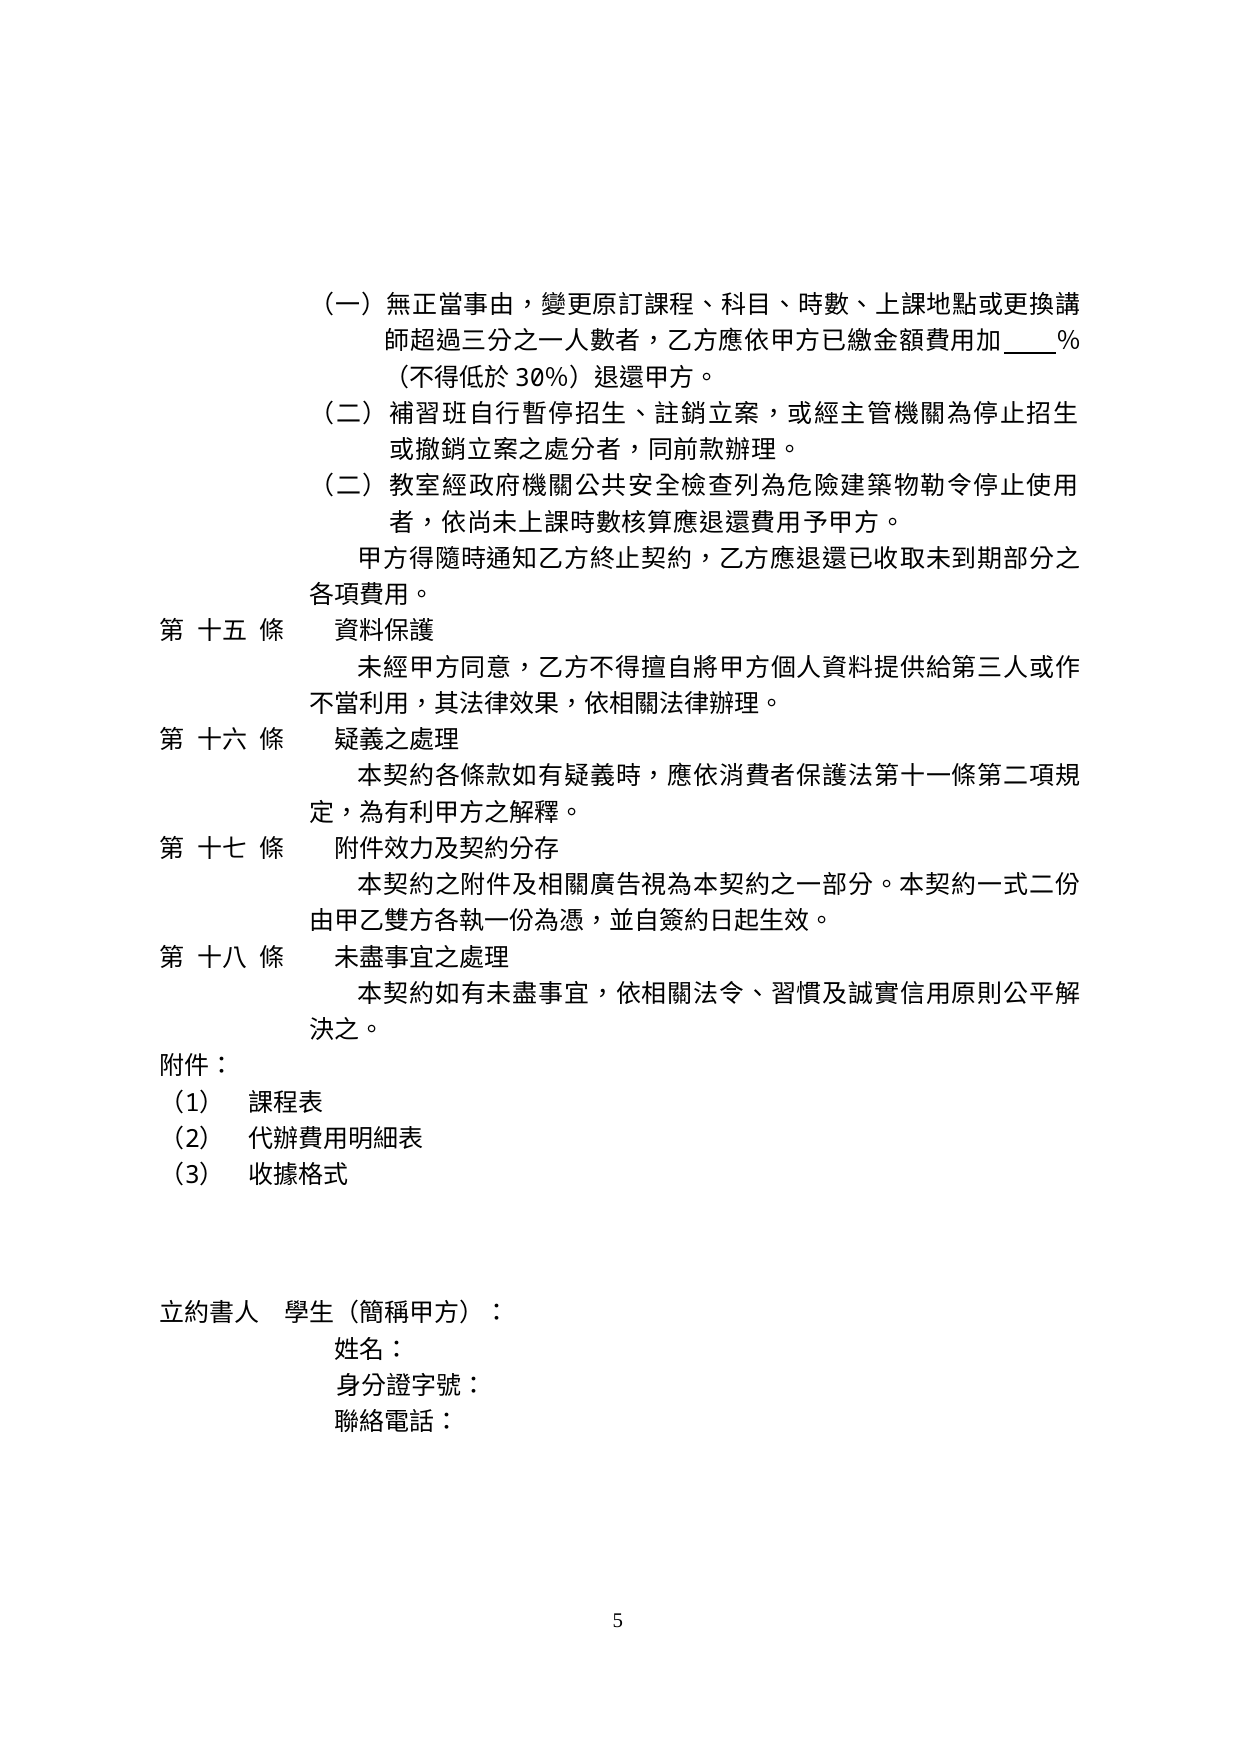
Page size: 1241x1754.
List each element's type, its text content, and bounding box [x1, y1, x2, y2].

text 本契約之附件及相關廣告視為本契約之一部分。本契約一式二份，由甲乙雙方各執一份為憑，並自簽約日起生效。 [309, 864, 1081, 937]
text 第 十七 條 附件效力及契約分存 [159, 828, 1081, 864]
text 聯絡電話： [159, 1402, 1081, 1438]
list 代辦費用明細表 [159, 1118, 1081, 1154]
text （二）教室經政府機關公共安全檢查列為危險建築物勒令停止使用者，依尚未上課時數核算應退還費用予甲方。 [309, 466, 1081, 538]
text 本契約如有未盡事宜，依相關法令、習慣及誠實信用原則公平解決之。 [309, 973, 1081, 1046]
text 第 十八 條 未盡事宜之處理 [159, 937, 1081, 973]
text 本契約各條款如有疑義時，應依消費者保護法第十一條第二項規定，為有利甲方之解釋。 [309, 756, 1081, 828]
list 收據格式 [159, 1154, 1081, 1191]
text （二）補習班自行暫停招生、註銷立案，或經主管機關為停止招生或撤銷立案之處分者，同前款辦理。 [309, 393, 1081, 466]
text 甲方得隨時通知乙方終止契約，乙方應退還已收取未到期部分之各項費用。 [309, 538, 1081, 611]
text 附件： [159, 1046, 1081, 1082]
text （一）無正當事由，變更原訂課程、科目、時數、上課地點或更換講師超過三分之一人數者，乙方應依甲方已繳金額費用加 ％（不得低於30％）退還甲方。 [309, 284, 1081, 393]
text 姓名： [159, 1329, 1081, 1365]
text 未經甲方同意，乙方不得擅自將甲方個人資料提供給第三人或作不當利用，其法律效果，依相關法律辦理。 [309, 647, 1081, 719]
text 立約書人 學生（簡稱甲方）： [159, 1293, 1081, 1329]
text 身分證字號： [159, 1365, 1081, 1402]
list 課程表 [159, 1082, 1081, 1118]
text 第 十五 條 資料保護 [159, 611, 1081, 647]
text 第 十六 條 疑義之處理 [159, 719, 1081, 756]
